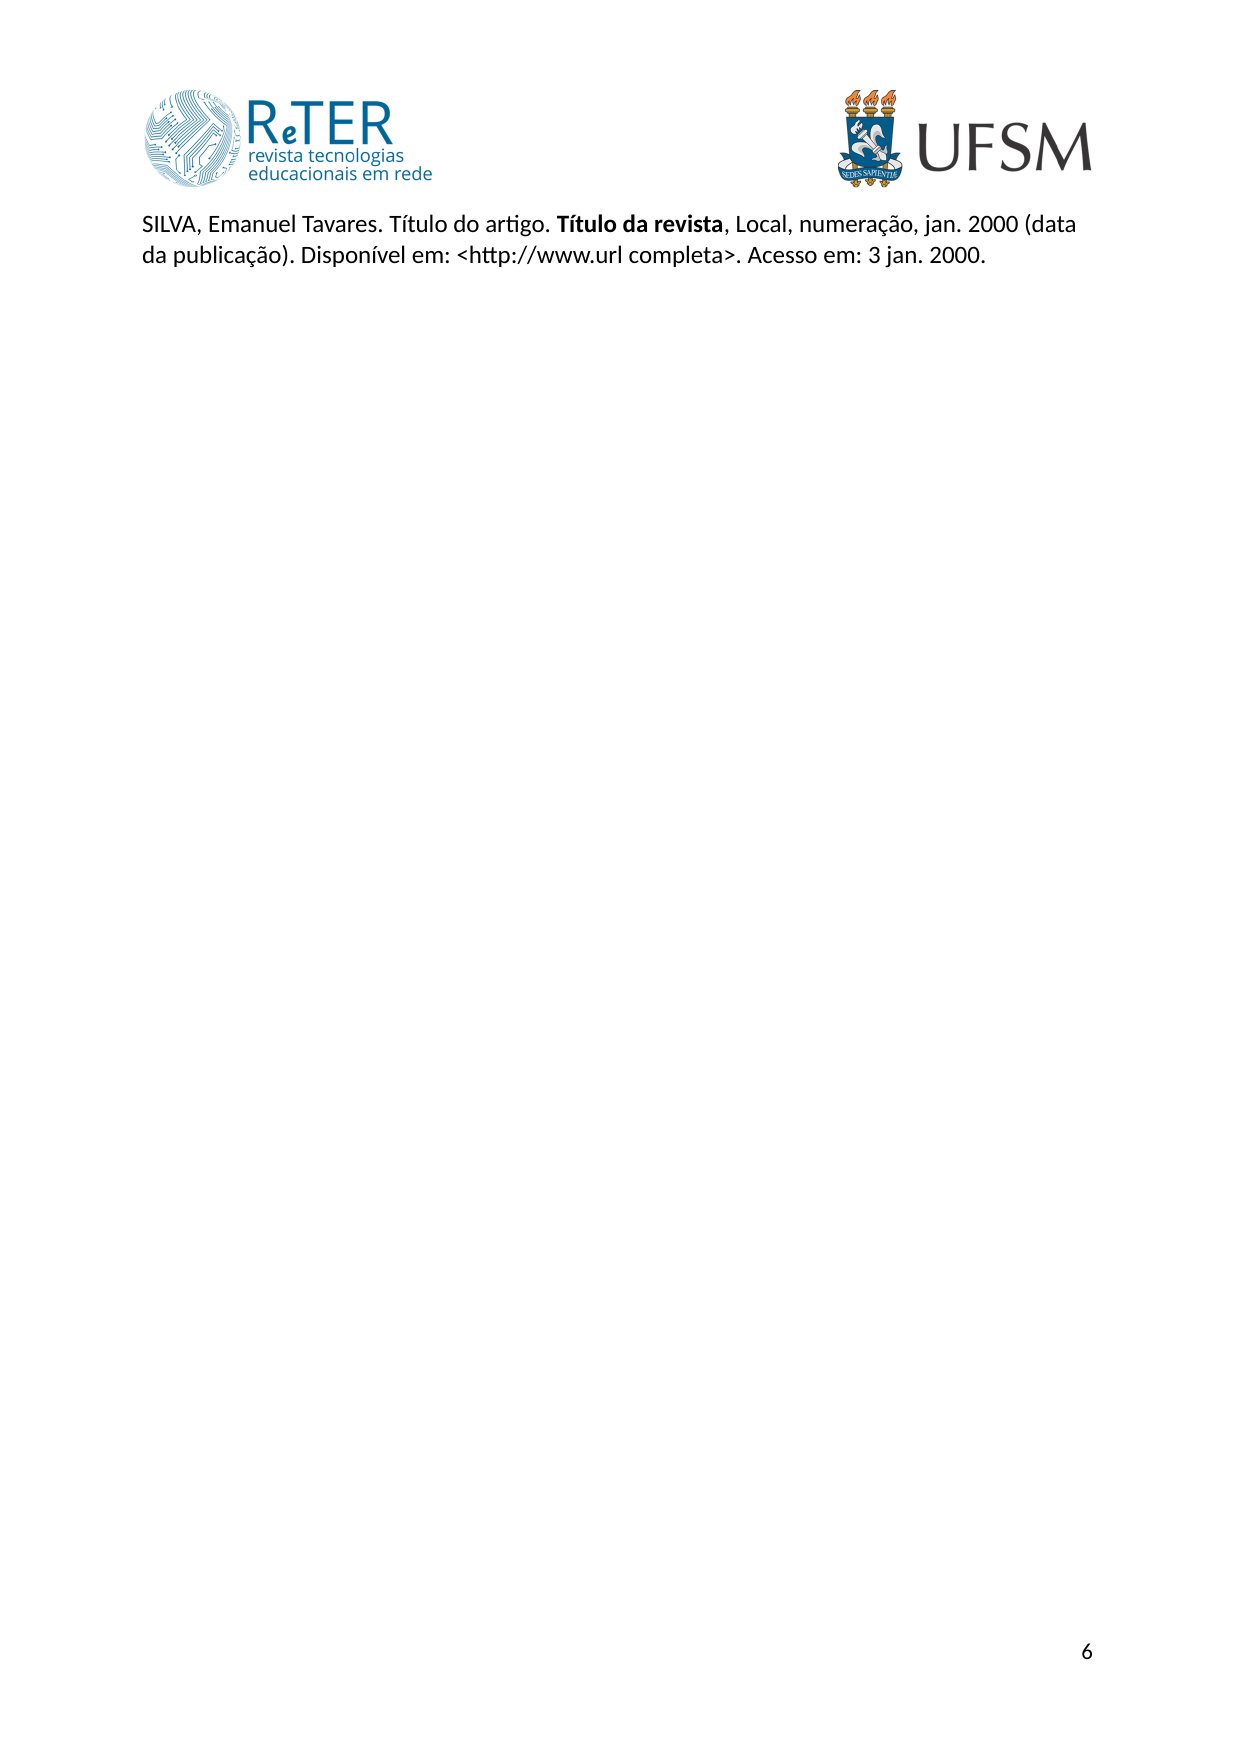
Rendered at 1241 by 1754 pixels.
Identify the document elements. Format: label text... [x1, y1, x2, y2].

text SILVA, Emanuel Tavares. Título do artigo. Título da revista, Local, numeração, jan. 2000 (data da publicação). Disponível em: <http://www.url completa>. Acesso em: 3 jan. 2000. [142, 209, 1093, 270]
picture [1, 90, 1234, 188]
